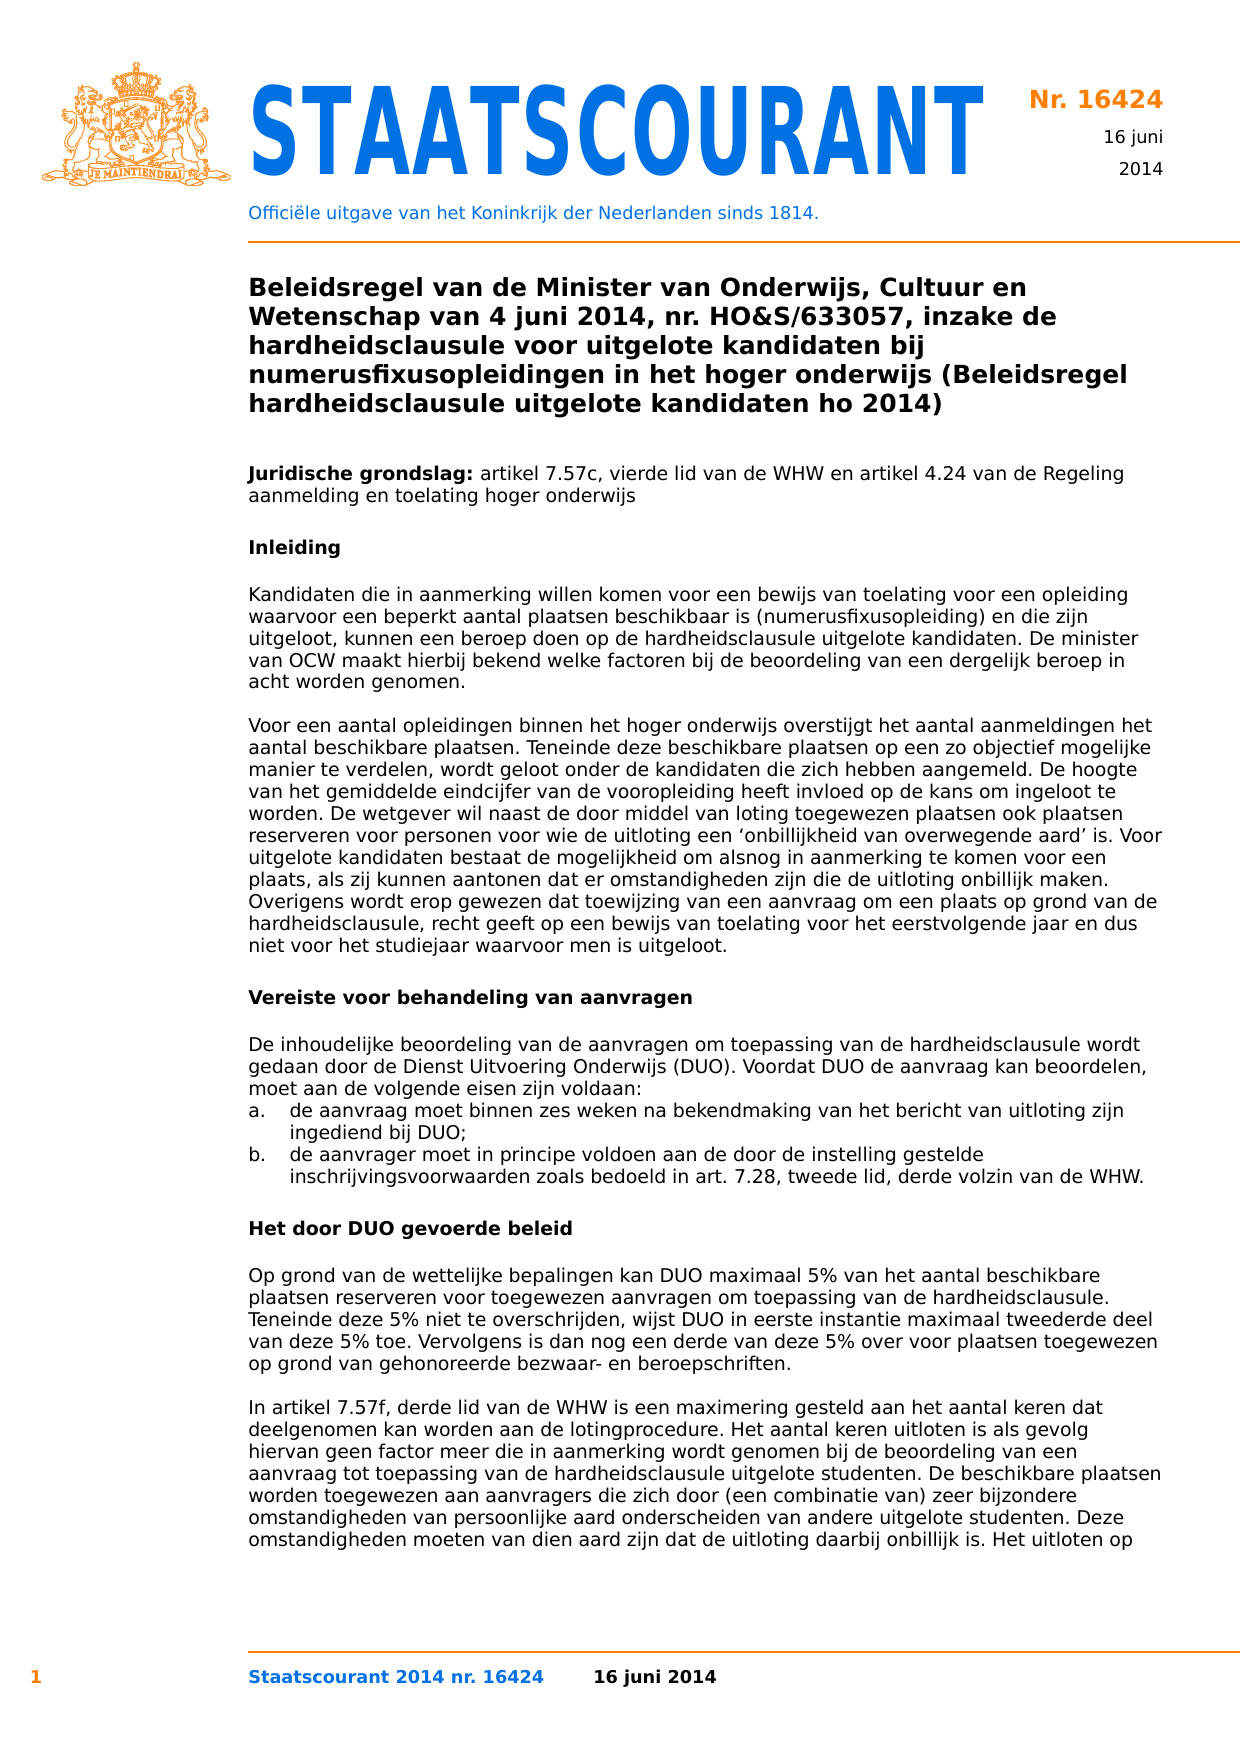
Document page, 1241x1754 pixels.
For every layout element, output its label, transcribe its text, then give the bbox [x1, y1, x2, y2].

text Voor een aantal opleidingen binnen het hoger onderwijs overstijgt het aantal aanmeldingen het aantal beschikbare plaatsen. Teneinde deze beschikbare plaatsen op een zo objectief mogelijke manier te verdelen, wordt geloot onder de kandidaten die zich hebben aangemeld. De hoogte van het gemiddelde eindcijfer van de vooropleiding heeft invloed op de kans om ingeloot te worden. De wetgever wil naast de door middel van loting toegewezen plaatsen ook plaatsen reserveren voor personen voor wie de uitloting een ‘onbillijkheid van overwegende aard’ is. Voor uitgelote kandidaten bestaat de mogelijkheid om alsnog in aanmerking te komen voor een plaats, als zij kunnen aantonen dat er omstandigheden zijn die de uitloting onbillijk maken. Overigens wordt erop gewezen dat toewijzing van een aanvraag om een plaats op grond van de hardheidsclausule, recht geeft op een bewijs van toelating voor het eerstvolgende jaar en dus niet voor het studiejaar waarvoor men is uitgeloot. [248, 715, 1163, 957]
text Juridische grondslag: artikel 7.57c, vierde lid van de WHW en artikel 4.24 van de Regeling aanmelding en toelating hoger onderwijs [248, 463, 1163, 507]
text Kandidaten die in aanmerking willen komen voor een bewijs van toelating voor een opleiding waarvoor een beperkt aantal plaatsen beschikbaar is (numerusfixusopleiding) en die zijn uitgeloot, kunnen een beroep doen op de hardheidsclausule uitgelote kandidaten. De minister van OCW maakt hierbij bekend welke factoren bij de beoordeling van een dergelijk beroep in acht worden genomen. [248, 583, 1163, 693]
text a. de aanvraag moet binnen zes weken na bekendmaking van het bericht van uitloting zijn ingediend bij DUO; [248, 1100, 1163, 1144]
table_header [25, 62, 248, 241]
text In artikel 7.57f, derde lid van de WHW is een maximering gesteld aan het aantal keren dat deelgenomen kan worden aan de lotingprocedure. Het aantal keren uitloten is als gevolg hiervan geen factor meer die in aanmerking wordt genomen bij de beoordeling van een aanvraag tot toepassing van de hardheidsclausule uitgelote studenten. De beschikbare plaatsen worden toegewezen aan aanvragers die zich door (een combinatie van) zeer bijzondere omstandigheden van persoonlijke aard onderscheiden van andere uitgelote studenten. Deze omstandigheden moeten van dien aard zijn dat de uitloting daarbij onbillijk is. Het uitloten op [248, 1397, 1163, 1551]
subtitle Inleiding [248, 537, 1163, 558]
table_cell 16 juni [998, 121, 1240, 153]
subtitle Vereiste voor behandeling van aanvragen [248, 987, 1163, 1009]
table_header Nr. 16424 [998, 62, 1240, 121]
table_header STAATSCOURANT [248, 62, 998, 203]
text b. de aanvrager moet in principe voldoen aan de door de instelling gestelde inschrijvingsvoorwaarden zoals bedoeld in art. 7.28, tweede lid, derde volzin van de WHW. [248, 1144, 1163, 1188]
table_cell 2014 [998, 153, 1240, 203]
text De inhoudelijke beoordeling van de aanvragen om toepassing van de hardheidsclausule wordt gedaan door de Dienst Uitvoering Onderwijs (DUO). Voordat DUO de aanvraag kan beoordelen, moet aan de volgende eisen zijn voldaan: [248, 1034, 1163, 1100]
subtitle Beleidsregel van de Minister van Onderwijs, Cultuur en Wetenschap van 4 juni 2014, nr. HO&S/633057, inzake de hardheidsclausule voor uitgelote kandidaten bij numerusfixusopleidingen in het hoger onderwijs (Beleidsregel hardheidsclausule uitgelote kandidaten ho 2014) [248, 273, 1163, 419]
subtitle Het door DUO gevoerde beleid [248, 1218, 1163, 1240]
text Op grond van de wettelijke bepalingen kan DUO maximaal 5% van het aantal beschikbare plaatsen reserveren voor toegewezen aanvragen om toepassing van de hardheidsclausule. Teneinde deze 5% niet te overschrijden, wijst DUO in eerste instantie maximaal tweederde deel van deze 5% toe. Vervolgens is dan nog een derde van deze 5% over voor plaatsen toegewezen op grond van gehonoreerde bezwaar- en beroepschriften. [248, 1265, 1163, 1375]
picture [41, 62, 231, 186]
table_cell Officiële uitgave van het Koninkrijk der Nederlanden sinds 1814. [248, 203, 1240, 241]
